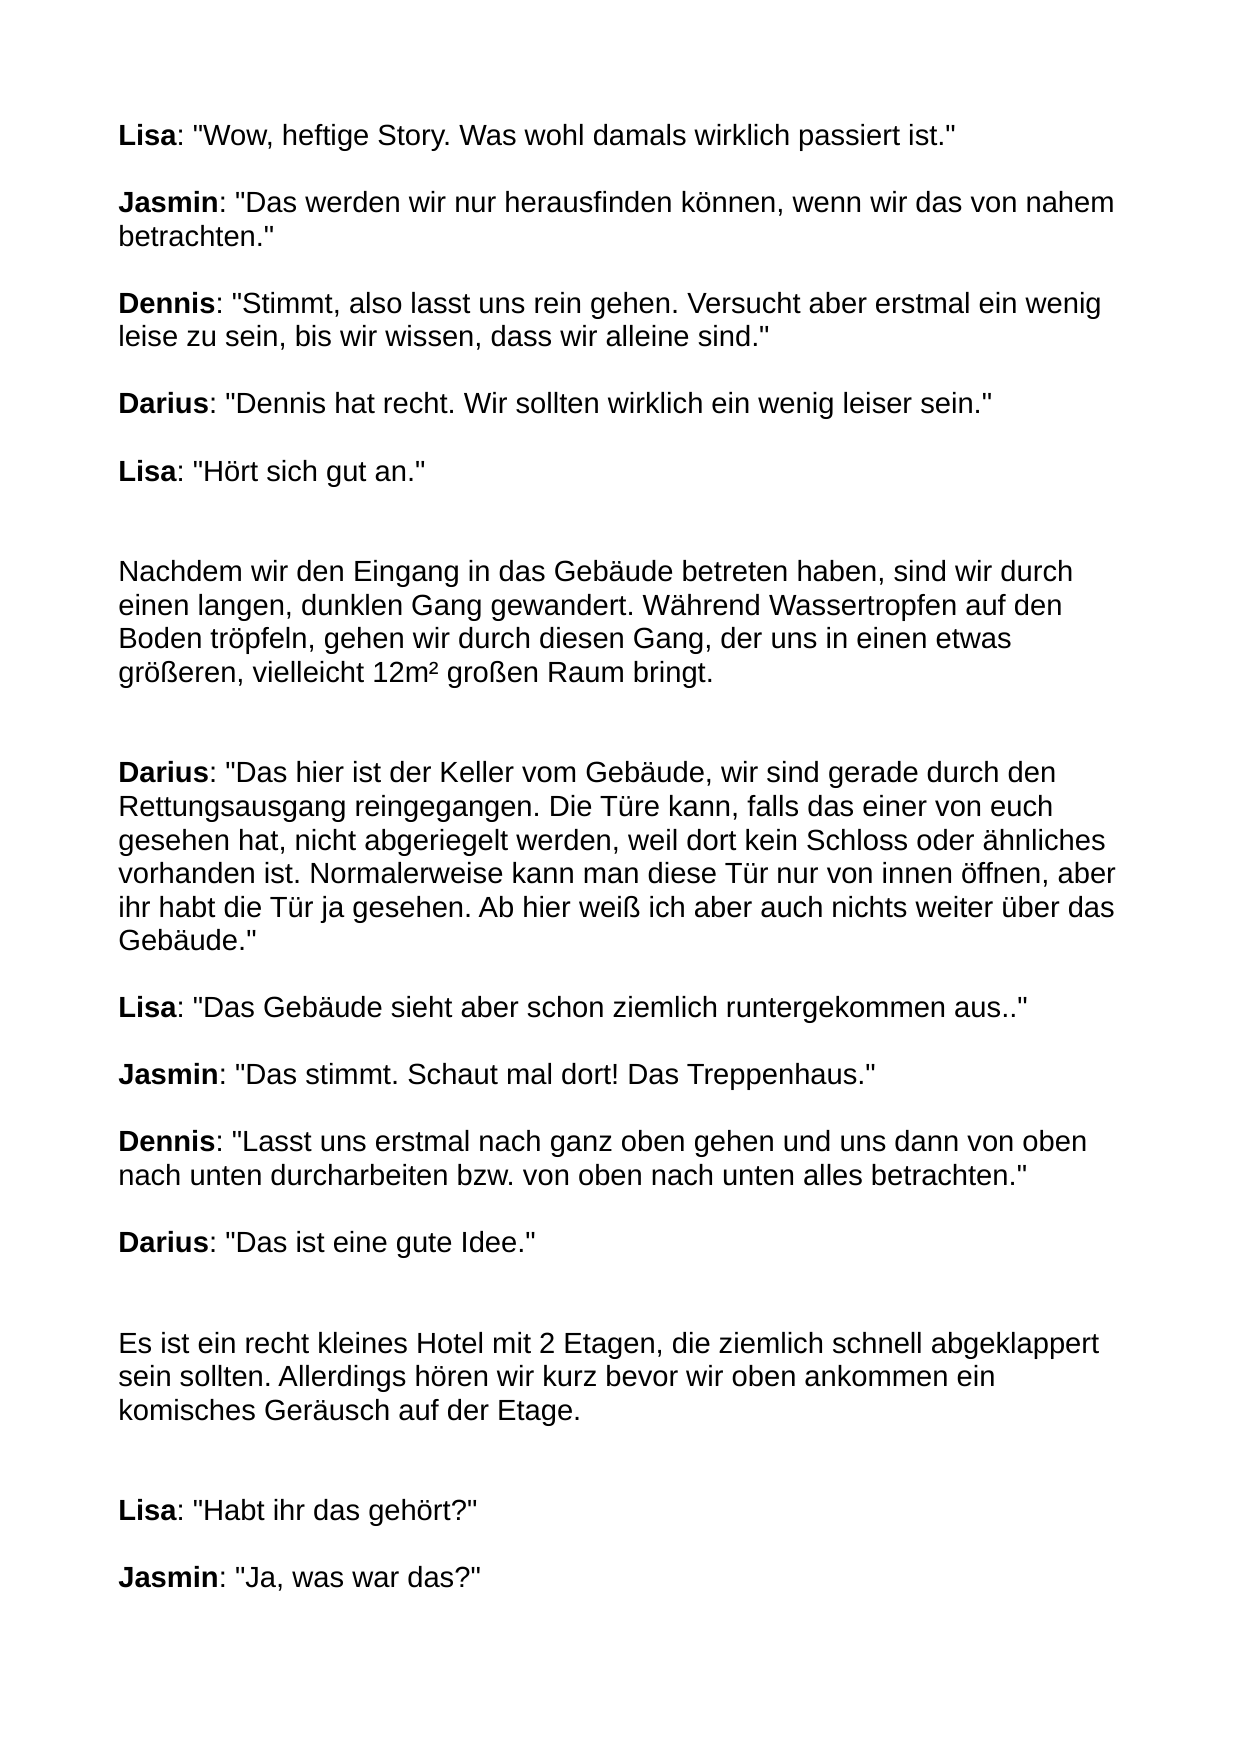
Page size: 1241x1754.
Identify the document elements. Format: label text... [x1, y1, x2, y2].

text Lisa: "Wow, heftige Story. Was wohl damals wirklich passiert ist." Jasmin: "Das werden wir nur herausfinden können, wenn wir das von nahem betrachten." Dennis: "Stimmt, also lasst uns rein gehen. Versucht aber erstmal ein wenig leise zu sein, bis wir wissen, dass wir alleine sind." Darius: "Dennis hat recht. Wir sollten wirklich ein wenig leiser sein." Lisa: "Hört sich gut an." Nachdem wir den Eingang in das Gebäude betreten haben, sind wir durch einen langen, dunklen Gang gewandert. Während Wassertropfen auf den Boden tröpfeln, gehen wir durch diesen Gang, der uns in einen etwas größeren, vielleicht 12m² großen Raum bringt. Darius: "Das hier ist der Keller vom Gebäude, wir sind gerade durch den Rettungsausgang reingegangen. Die Türe kann, falls das einer von euch gesehen hat, nicht abgeriegelt werden, weil dort kein Schloss oder ähnliches vorhanden ist. Normalerweise kann man diese Tür nur von innen öffnen, aber ihr habt die Tür ja gesehen. Ab hier weiß ich aber auch nichts weiter über das Gebäude." Lisa: "Das Gebäude sieht aber schon ziemlich runtergekommen aus.." Jasmin: "Das stimmt. Schaut mal dort! Das Treppenhaus." Dennis: "Lasst uns erstmal nach ganz oben gehen und uns dann von oben nach unten durcharbeiten bzw. von oben nach unten alles betrachten." Darius: "Das ist eine gute Idee." Es ist ein recht kleines Hotel mit 2 Etagen, die ziemlich schnell abgeklappert sein sollten. Allerdings hören wir kurz bevor wir oben ankommen ein komisches Geräusch auf der Etage. Lisa: "Habt ihr das gehört?" Jasmin: "Ja, was war das?" [118, 118, 1122, 1627]
